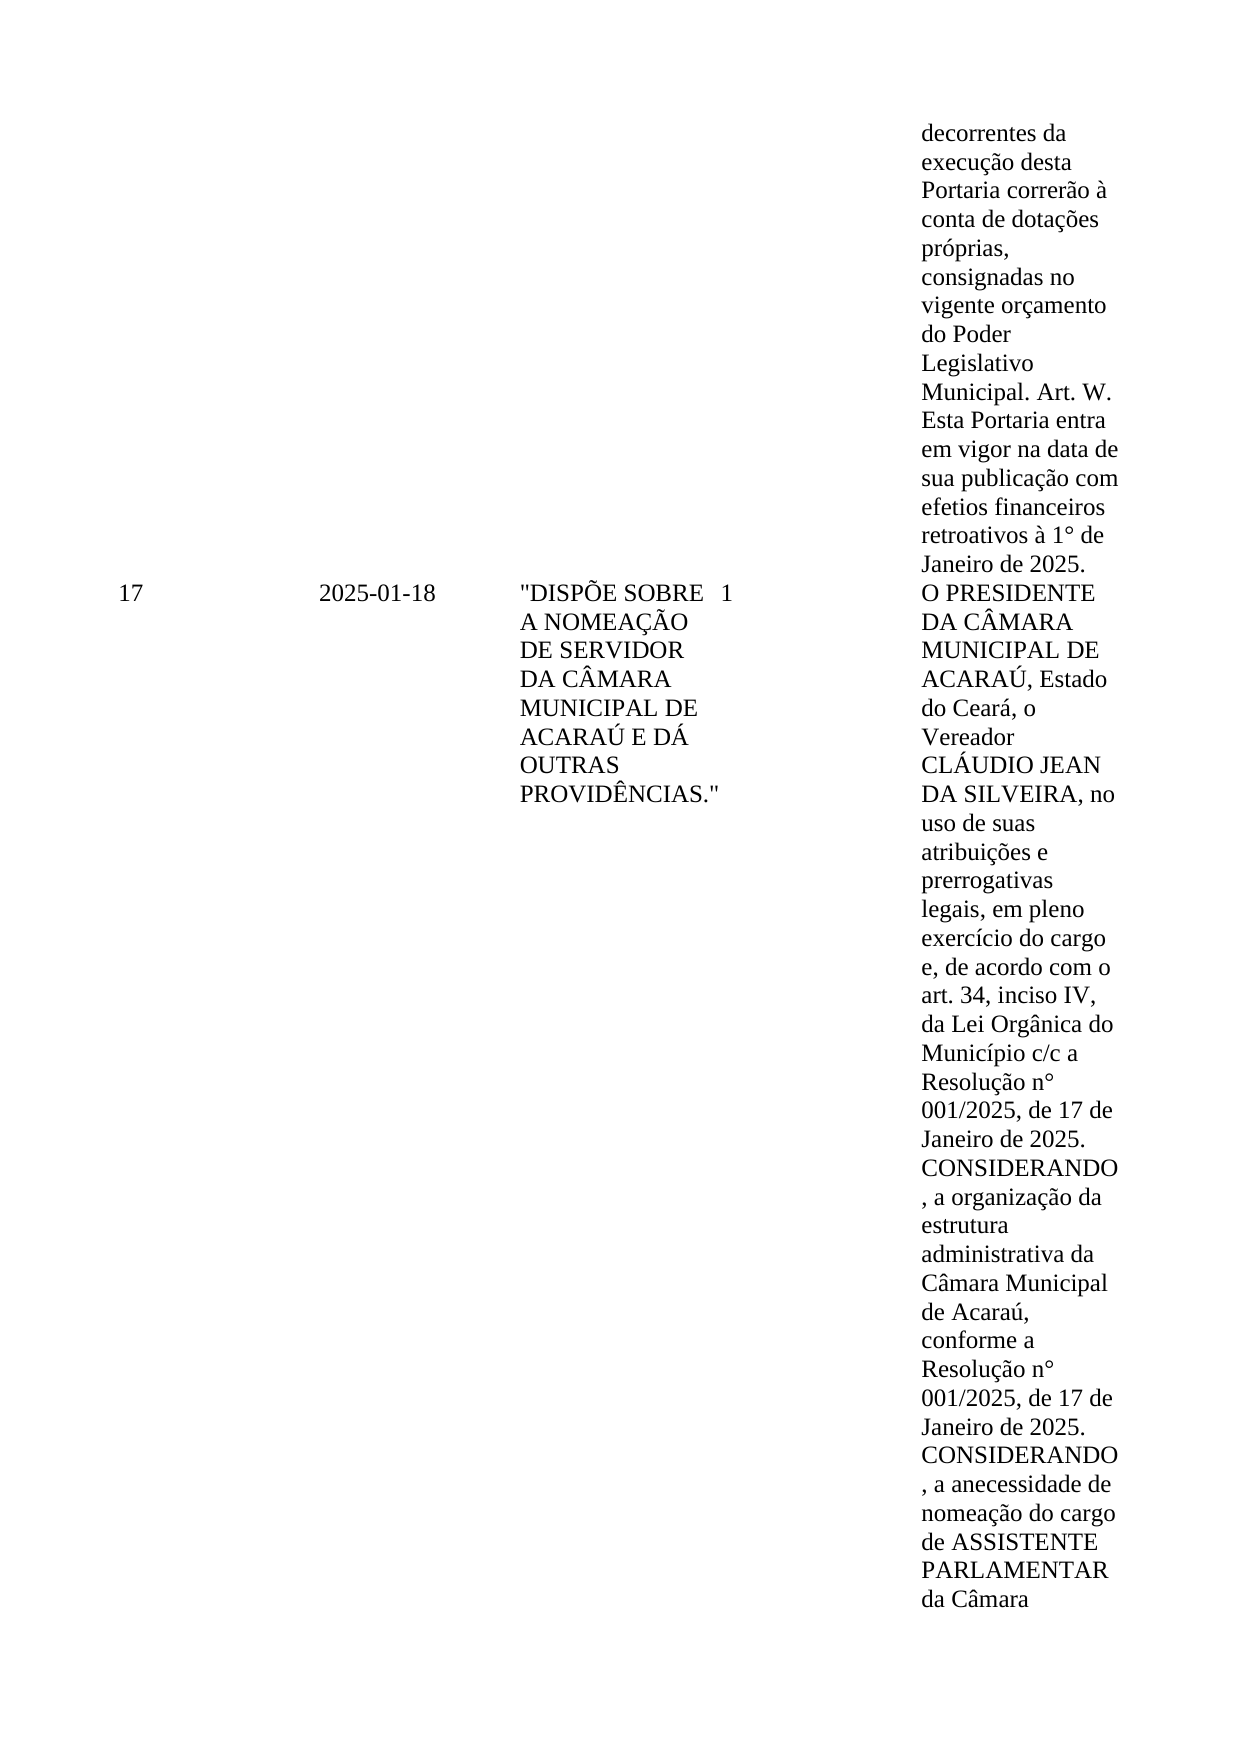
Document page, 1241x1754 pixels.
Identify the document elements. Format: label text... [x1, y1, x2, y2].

table_cell [720, 118, 921, 578]
table_cell "DISPÕE SOBRE A NOMEAÇÃO DE SERVIDOR DA CÂMARA MUNICIPAL DE ACARAÚ E DÁ OUTRAS PROVIDÊNCIAS." [520, 578, 720, 1613]
table_cell [319, 118, 519, 578]
table_cell decorrentes da execução desta Portaria correrão à conta de dotações próprias, consignadas no vigente orçamento do Poder Legislativo Municipal. Art. W. Esta Portaria entra em vigor na data de sua publicação com efetios financeiros retroativos à 1° de Janeiro de 2025. [921, 118, 1122, 578]
table_cell O PRESIDENTE DA CÂMARA MUNICIPAL DE ACARAÚ, Estado do Ceará, o Vereador CLÁUDIO JEAN DA SILVEIRA, no uso de suas atribuições e prerrogativas legais, em pleno exercício do cargo e, de acordo com o art. 34, inciso IV, da Lei Orgânica do Município c/c a Resolução n° 001/2025, de 17 de Janeiro de 2025. CONSIDERANDO, a organização da estrutura administrativa da Câmara Municipal de Acaraú, conforme a Resolução n° 001/2025, de 17 de Janeiro de 2025. CONSIDERANDO, a anecessidade de nomeação do cargo de ASSISTENTE PARLAMENTAR da Câmara [921, 578, 1122, 1613]
table_cell 17 [118, 578, 319, 1613]
table_cell [520, 118, 720, 578]
table_cell 1 [720, 578, 921, 1613]
table_cell 2025-01-18 [319, 578, 519, 1613]
table_cell [118, 118, 319, 578]
